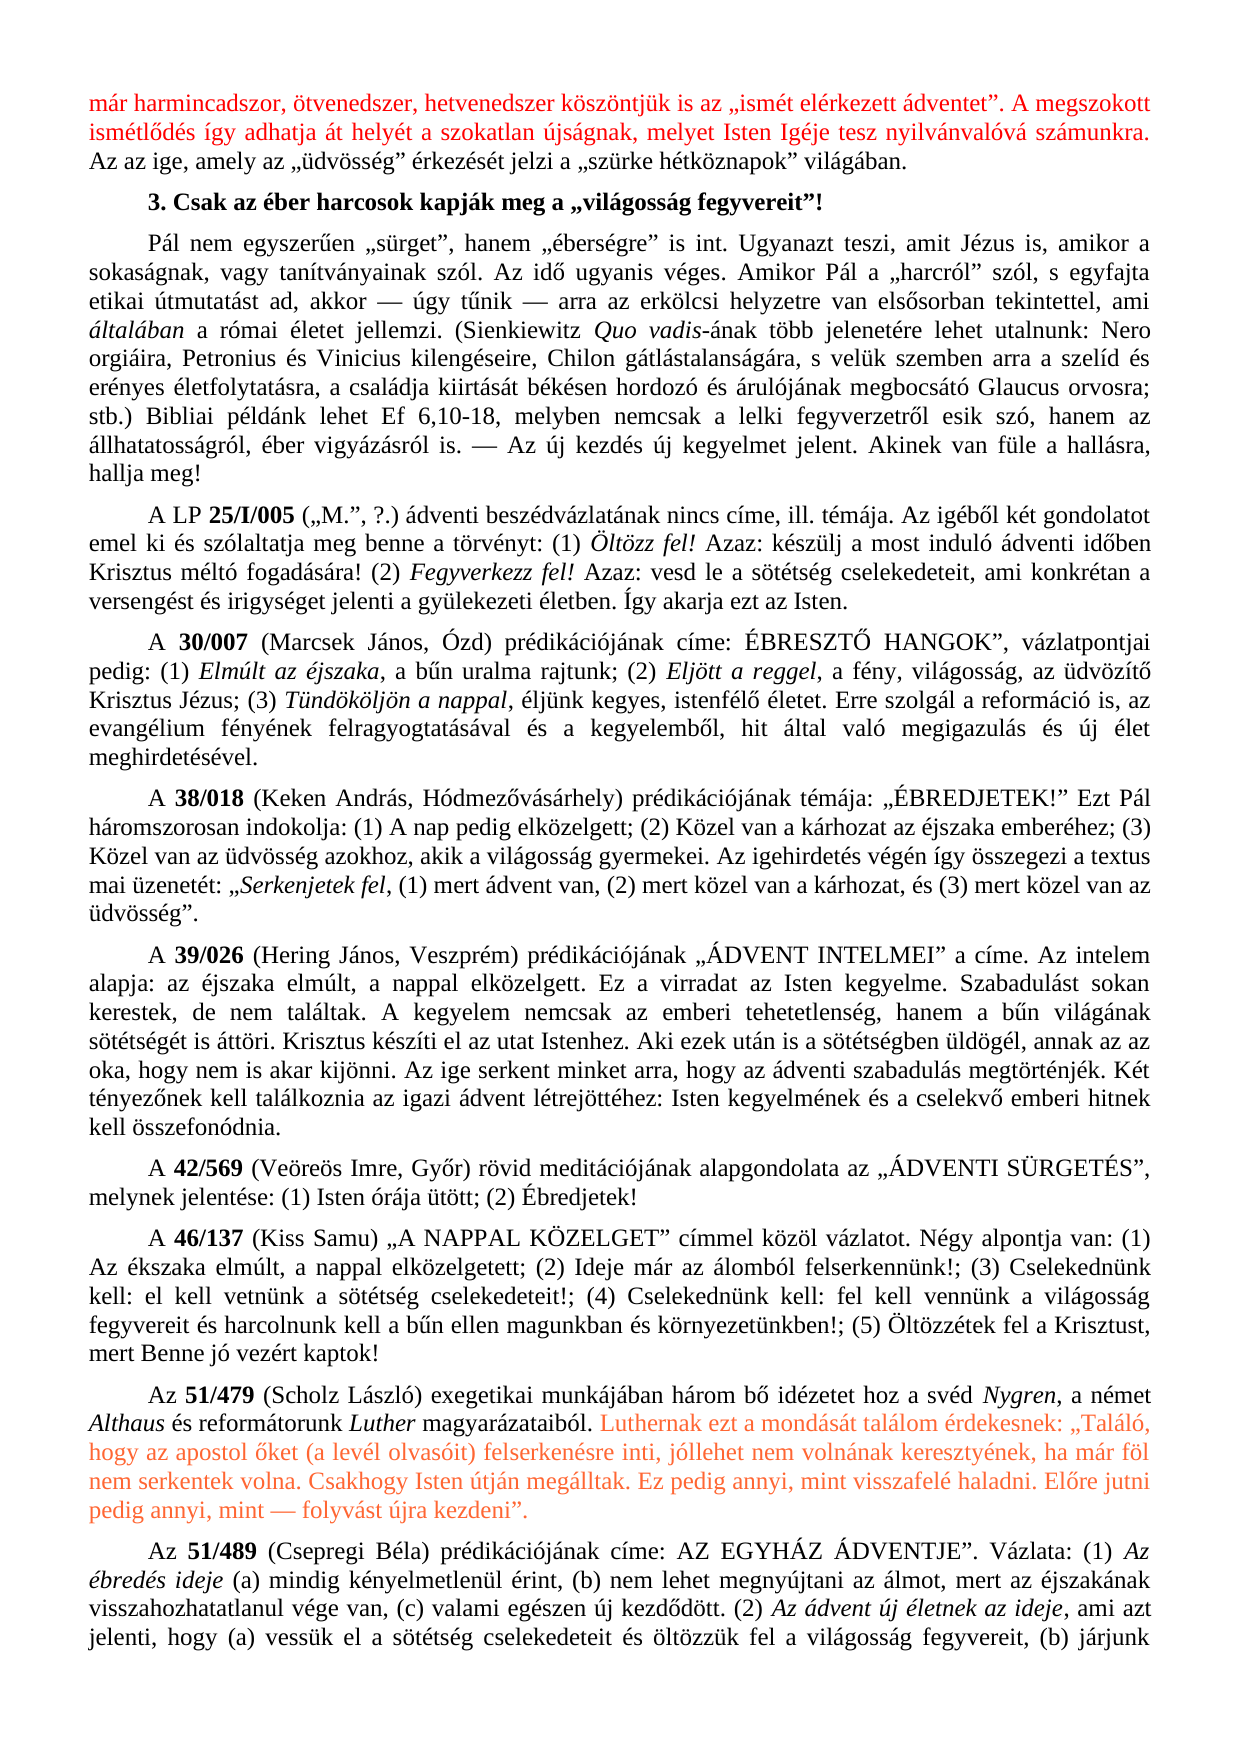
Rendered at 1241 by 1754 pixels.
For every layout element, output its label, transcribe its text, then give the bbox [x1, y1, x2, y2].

text Pál nem egyszerűen „sürget”, hanem „éberségre” is int. Ugyanazt teszi, amit Jézus is, amikor a sokaságnak, vagy tanítványainak szól. Az idő ugyanis véges. Amikor Pál a „harcról” szól, s egyfajta etikai útmutatást ad, akkor — úgy tűnik — arra az erkölcsi helyzetre van elsősorban tekintettel, ami általában a római életet jellemzi. (Sienkiewitz Quo vadis-ának több jelenetére lehet utalnunk: Nero orgiáira, Petronius és Vinicius kilengéseire, Chilon gátlástalanságára, s velük szemben arra a szelíd és erényes életfolytatásra, a családja kiirtását békésen hordozó és árulójának megbocsátó Glaucus orvosra; stb.) Bibliai példánk lehet Ef 6,10-18, melyben nemcsak a lelki fegyverzetről esik szó, hanem az állhatatosságról, éber vigyázásról is. — Az új kezdés új kegyelmet jelent. Akinek van füle a hallásra, hallja meg! [88, 228, 1152, 487]
text A LP 25/I/005 („M.”, ?.) ádventi beszédvázlatának nincs címe, ill. témája. Az igéből két gondolatot emel ki és szólaltatja meg benne a törvényt: (1) Öltözz fel! Azaz: készülj a most induló ádventi időben Krisztus méltó fogadására! (2) Fegyverkezz fel! Azaz: vesd le a sötétség cselekedeteit, ami konkrétan a versengést és irigységet jelenti a gyülekezeti életben. Így akarja ezt az Isten. [88, 500, 1152, 615]
text A 46/137 (Kiss Samu) „A NAPPAL KÖZELGET” címmel közöl vázlatot. Négy alpontja van: (1) Az ékszaka elmúlt, a nappal elközelgetett; (2) Ideje már az álomból felserkennünk!; (3) Cselekednünk kell: el kell vetnünk a sötétség cselekedeteit!; (4) Cselekednünk kell: fel kell vennünk a világosság fegyvereit és harcolnunk kell a bűn ellen magunkban és környezetünkben!; (5) Öltözzétek fel a Krisztust, mert Benne jó vezért kaptok! [88, 1223, 1152, 1367]
text már harmincadszor, ötvenedszer, hetvenedszer köszöntjük is az „ismét elérkezett ádventet”. A megszokott ismétlődés így adhatja át helyét a szokatlan újságnak, melyet Isten Igéje tesz nyilvánvalóvá számunkra. Az az ige, amely az „üdvösség” érkezését jelzi a „szürke hétköznapok” világában. [88, 88, 1152, 175]
text A 30/007 (Marcsek János, Ózd) prédikációjának címe: ÉBRESZTŐ HANGOK”, vázlatpontjai pedig: (1) Elmúlt az éjszaka, a bűn uralma rajtunk; (2) Eljött a reggel, a fény, világosság, az üdvözítő Krisztus Jézus; (3) Tündököljön a nappal, éljünk kegyes, istenfélő életet. Erre szolgál a reformáció is, az evangélium fényének felragyogtatásával és a kegyelemből, hit által való megigazulás és új élet meghirdetésével. [88, 627, 1152, 771]
text Az 51/489 (Csepregi Béla) prédikációjának címe: AZ EGYHÁZ ÁDVENTJE”. Vázlata: (1) Az ébredés ideje (a) mindig kényelmetlenül érint, (b) nem lehet megnyújtani az álmot, mert az éjszakának visszahozhatatlanul vége van, (c) valami egészen új kezdődött. (2) Az ádvent új életnek az ideje, ami azt jelenti, hogy (a) vessük el a sötétség cselekedeteit és öltözzük fel a világosság fegyvereit, (b) járjunk [88, 1536, 1152, 1651]
text A 38/018 (Keken András, Hódmezővásárhely) prédikációjának témája: „ÉBREDJETEK!” Ezt Pál háromszorosan indokolja: (1) A nap pedig elközelgett; (2) Közel van a kárhozat az éjszaka emberéhez; (3) Közel van az üdvösség azokhoz, akik a világosság gyermekei. Az igehirdetés végén így összegezi a textus mai üzenetét: „Serkenjetek fel, (1) mert ádvent van, (2) mert közel van a kárhozat, és (3) mert közel van az üdvösség”. [88, 783, 1152, 927]
text 3. Csak az éber harcosok kapják meg a „világosság fegyvereit”! [88, 187, 1152, 216]
text Az 51/479 (Scholz László) exegetikai munkájában három bő idézetet hoz a svéd Nygren, a német Althaus és reformátorunk Luther magyarázataiból. Luthernak ezt a mondását találom érdekesnek: „Találó, hogy az apostol őket (a levél olvasóit) felserkenésre inti, jóllehet nem volnának keresztyének, ha már föl nem serkentek volna. Csakhogy Isten útján megálltak. Ez pedig annyi, mint visszafelé haladni. Előre jutni pedig annyi, mint — folyvást újra kezdeni”. [88, 1380, 1152, 1523]
text A 39/026 (Hering János, Veszprém) prédikációjának „ÁDVENT INTELMEI” a címe. Az intelem alapja: az éjszaka elmúlt, a nappal elközelgett. Ez a virradat az Isten kegyelme. Szabadulást sokan kerestek, de nem találtak. A kegyelem nemcsak az emberi tehetetlenség, hanem a bűn világának sötétségét is áttöri. Krisztus készíti el az utat Istenhez. Aki ezek után is a sötétségben üldögél, annak az az oka, hogy nem is akar kijönni. Az ige serkent minket arra, hogy az ádventi szabadulás megtörténjék. Két tényezőnek kell találkoznia az igazi ádvent létrejöttéhez: Isten kegyelmének és a cselekvő emberi hitnek kell összefonódnia. [88, 940, 1152, 1141]
text A 42/569 (Veöreös Imre, Győr) rövid meditációjának alapgondolata az „ÁDVENTI SÜRGETÉS”, melynek jelentése: (1) Isten órája ütött; (2) Ébredjetek! [88, 1153, 1152, 1211]
